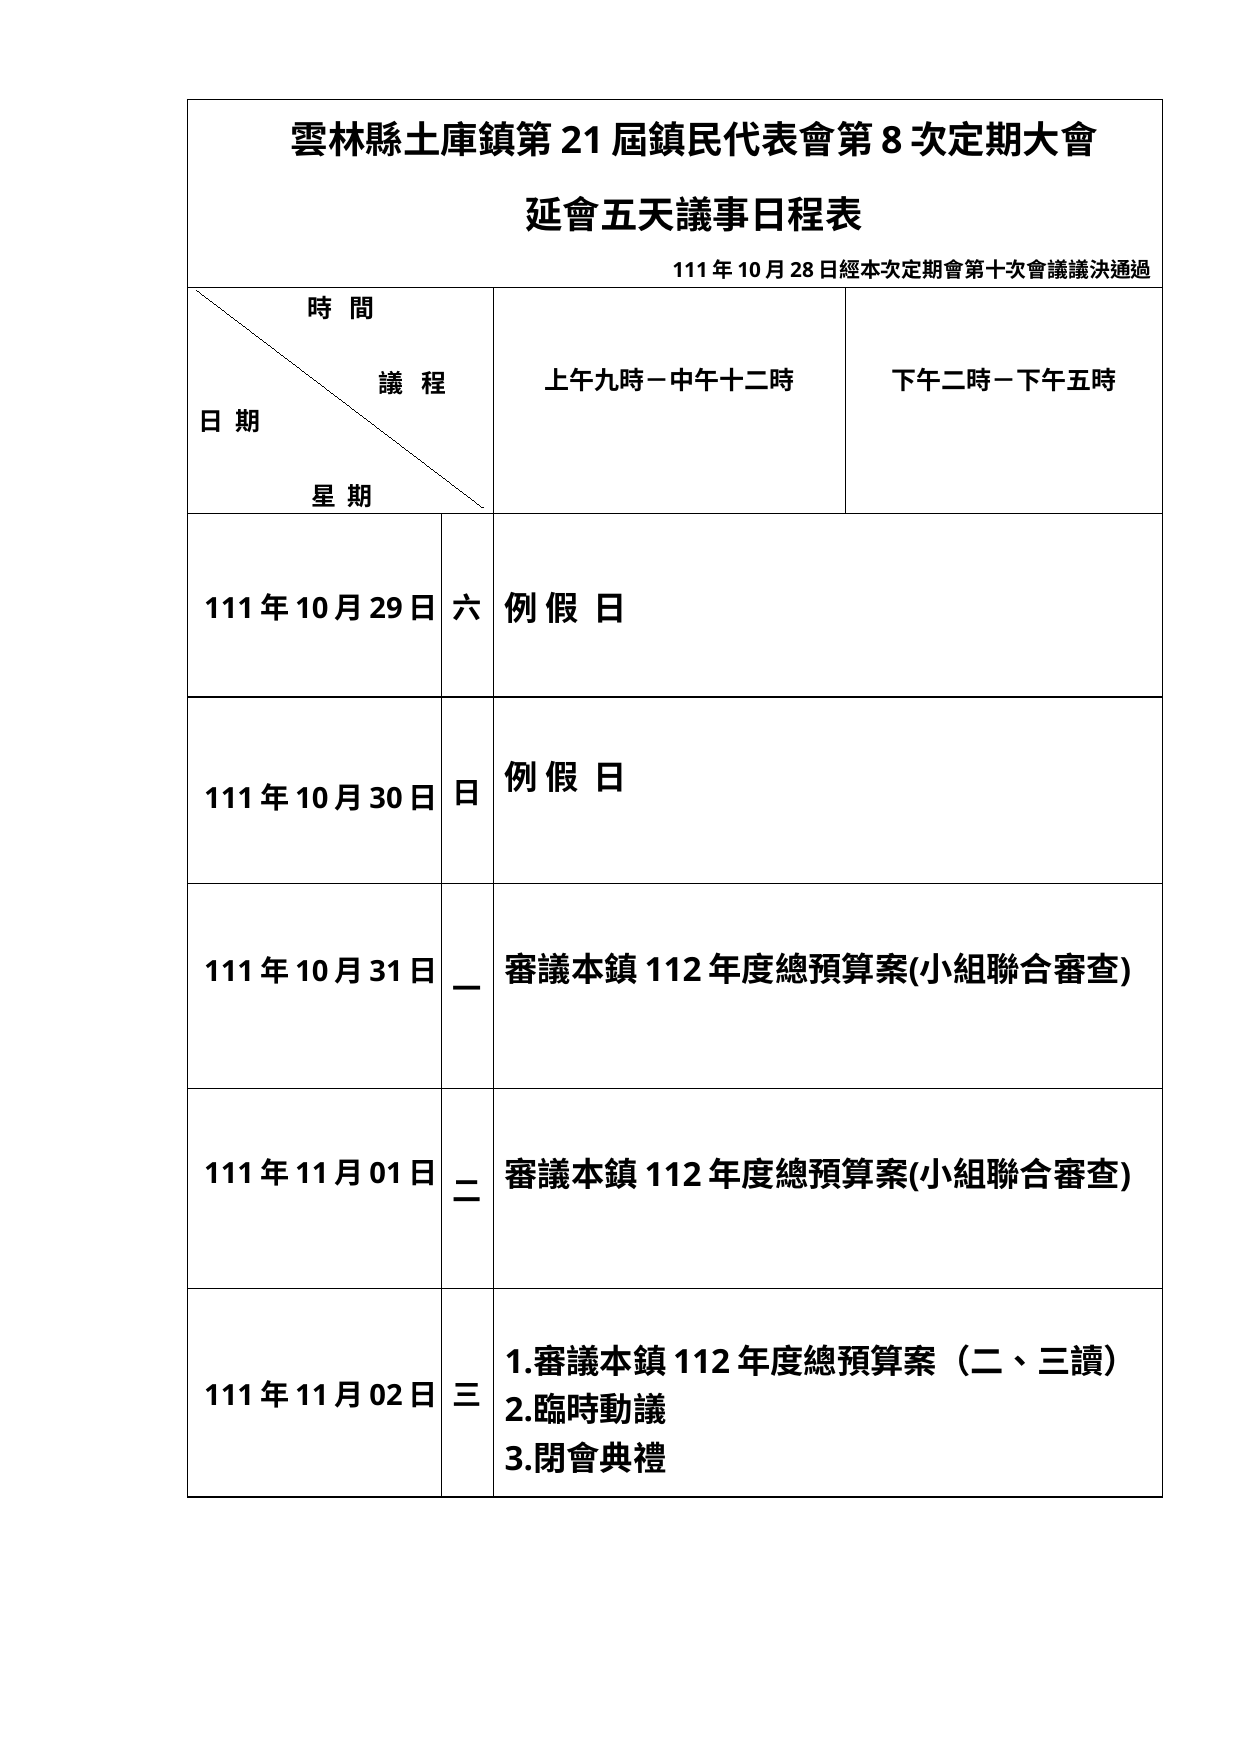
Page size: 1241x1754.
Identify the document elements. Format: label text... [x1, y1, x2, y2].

table_cell 例 假 日 [494, 514, 1162, 696]
table_header 雲林縣土庫鎮第21屆鎮民代表會第8次定期大會 延會五天議事日程表 111年10月28日經本次定期會第十次會議議決通過 [188, 100, 1162, 287]
table_cell 時 間 議 程 日 期 星 期 [188, 288, 493, 513]
table_cell 一 [442, 884, 493, 1088]
table_cell 二 [442, 1089, 493, 1288]
table_cell 111年10月30日 [188, 698, 441, 883]
table_cell 1.審議本鎮112年度總預算案（二、三讀） 2.臨時動議 3.閉會典禮 [494, 1289, 1162, 1496]
table_cell 下午二時－下午五時 [846, 288, 1162, 513]
table_cell 日 [442, 698, 493, 883]
table_cell 111年11月01日 [188, 1089, 441, 1288]
table_cell 審議本鎮112年度總預算案(小組聯合審查) [494, 884, 1162, 1088]
table_cell 審議本鎮112年度總預算案(小組聯合審查) [494, 1089, 1162, 1288]
table_cell 六 [442, 514, 493, 696]
table_cell 三 [442, 1289, 493, 1496]
table_cell 111年11月02日 [188, 1289, 441, 1496]
table_cell 例 假 日 [494, 698, 1162, 883]
table_cell 111年10月29日 [188, 514, 441, 696]
table_cell 111年10月31日 [188, 884, 441, 1088]
table_cell 上午九時－中午十二時 [494, 288, 845, 513]
